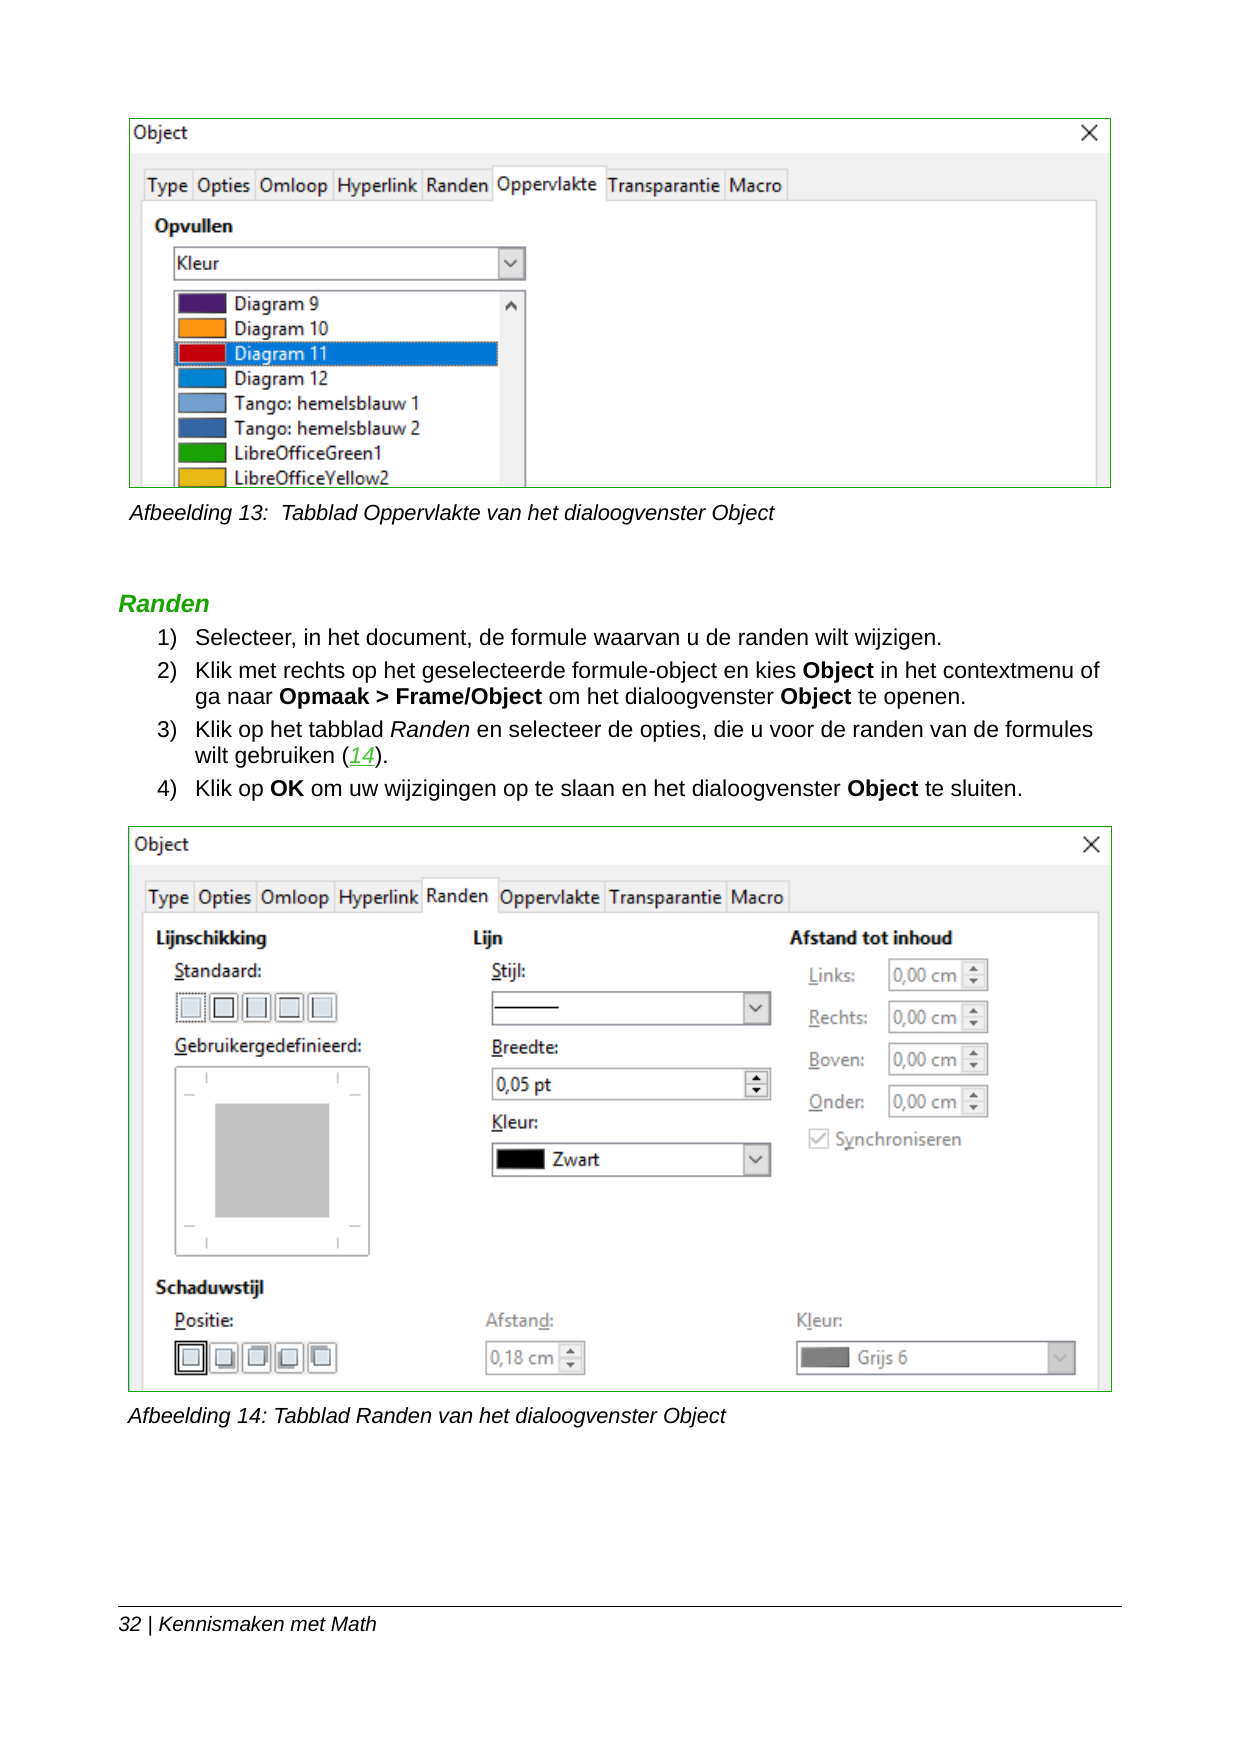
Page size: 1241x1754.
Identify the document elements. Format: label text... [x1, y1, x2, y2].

list Klik met rechts op het geselecteerde formule-object en kies Object in het contextmenu of ga naar Opmaak > Frame/Object om het dialoogvenster Object te openen. [177, 657, 1122, 709]
text Afbeelding 13: Tabblad Oppervlakte van het dialoogvenster Object [129, 488, 1111, 525]
list Klik op het tabblad Randen en selecteer de opties, die u voor de randen van de formules wilt gebruiken (Afbeelding 14). [177, 716, 1122, 768]
subtitle Randen [118, 589, 1122, 618]
list Klik op OK om uw wijzigingen op te slaan en het dialoogvenster Object te sluiten. [177, 775, 1122, 801]
text Afbeelding 14: Tabblad Randen van het dialoogvenster Object [128, 1392, 1112, 1428]
list Selecteer, in het document, de formule waarvan u de randen wilt wijzigen. [177, 624, 1122, 651]
picture [129, 827, 1111, 1391]
picture [130, 119, 1110, 487]
